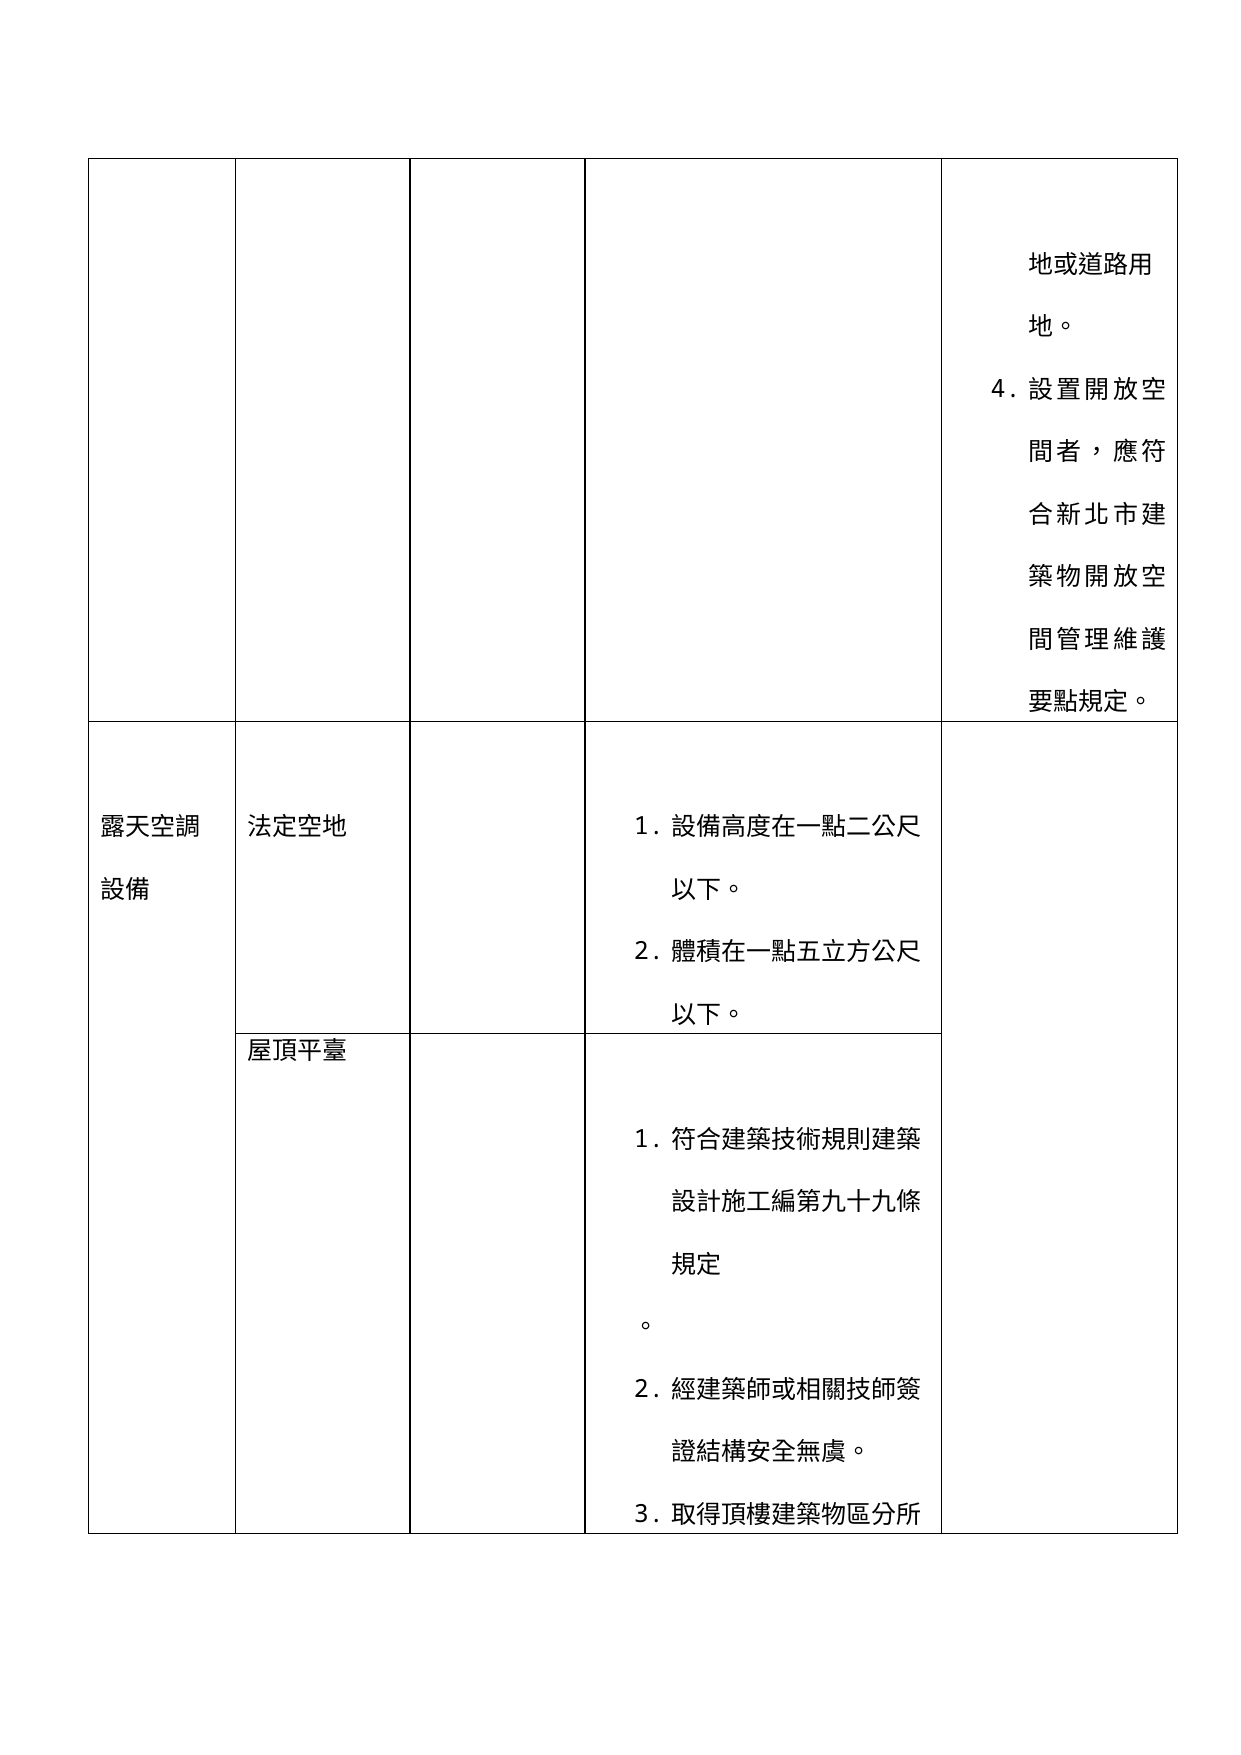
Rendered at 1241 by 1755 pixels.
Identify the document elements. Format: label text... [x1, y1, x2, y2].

table_cell 符合建築技術規則建築設計施工編第九十九條規定 。 經建築師或相關技師簽證結構安全無虞。 取得頂樓建築物區分所有權人同意。 依法成立公寓大廈管理組織之公寓大廈，應依公寓 大廈管理條例規定。但公 寓大廈規約另有規定者， 從其規定。 未依法成立公寓大廈管理組織之公寓大廈，須經該 棟公寓大廈區分所有權人過半數及其區分所有權比例合計過半數之同意。 [586, 1034, 941, 1533]
table_cell [411, 1034, 584, 1533]
table_cell [411, 722, 584, 1033]
table_cell 法定空地 [236, 722, 409, 1033]
table_cell [942, 722, 1177, 1533]
table_cell 圍籬水平投影不得突出建築線及境界線，且不得設置於私設通路、共同走廊、退縮空地或騎樓範圍。 不得占用法定停車空間等。 不得設置於公共設施用地或道路用地。 設置開放空間者，應符合新北市建築物開放空間管理維護要點規定。 [942, 159, 1177, 721]
table_cell 露天空調設備 [89, 722, 235, 1533]
table_cell 設備高度在一點二公尺以下。 體積在一點五立方公尺以下。 [586, 722, 941, 1033]
table_cell [586, 159, 941, 721]
table_cell [236, 159, 409, 721]
table_cell [89, 159, 235, 721]
table_cell 屋頂平臺 [236, 1034, 409, 1533]
table_cell [411, 159, 584, 721]
